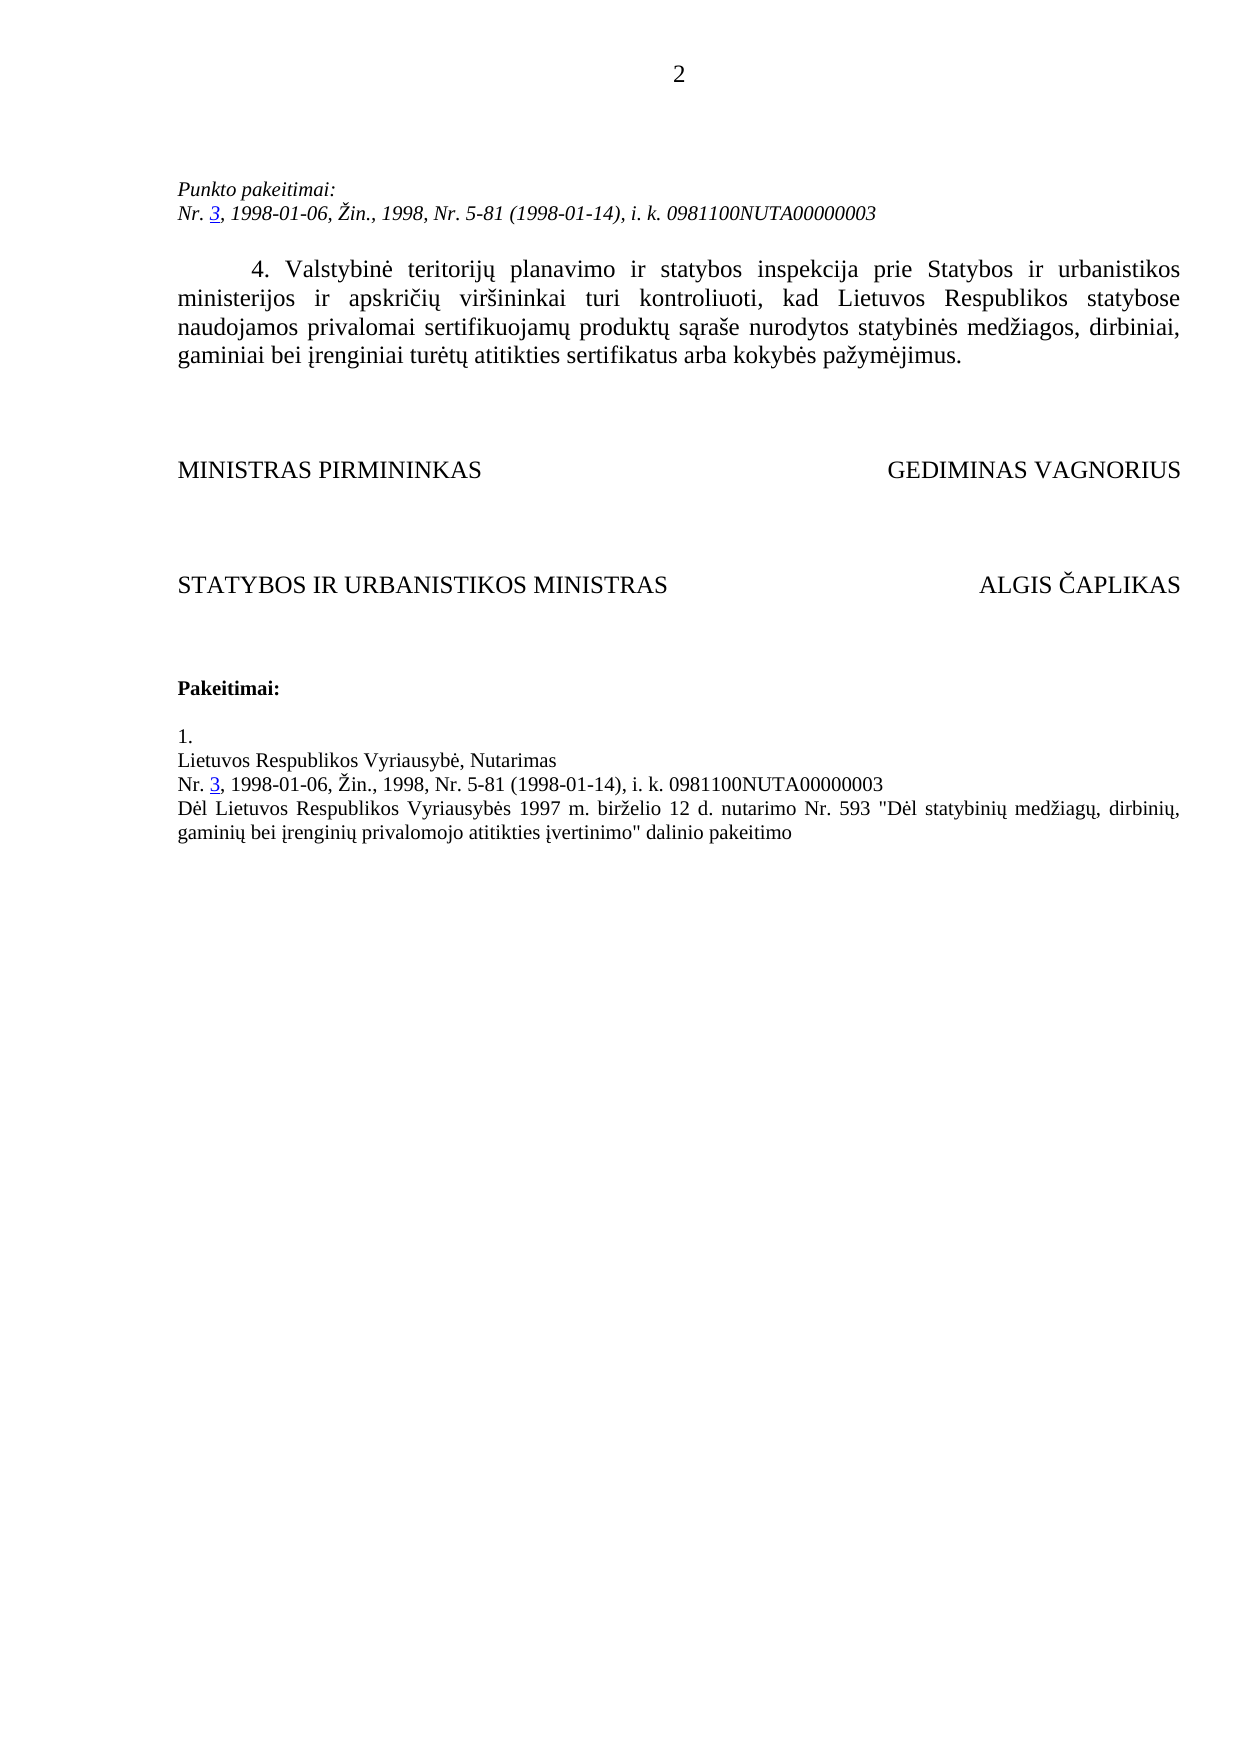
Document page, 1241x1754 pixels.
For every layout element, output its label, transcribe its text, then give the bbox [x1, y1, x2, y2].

text STATYBOS IR URBANISTIKOS MINISTRAS ALGIS ČAPLIKAS [177, 570, 1181, 599]
text Pakeitimai: [177, 676, 1181, 700]
text Nr. 3, 1998-01-06, Žin., 1998, Nr. 5-81 (1998-01-14), i. k. 0981100NUTA00000003 [177, 772, 1181, 796]
text MINISTRAS PIRMININKAS GEDIMINAS VAGNORIUS [177, 455, 1181, 484]
text Punkto pakeitimai: [177, 177, 1181, 201]
text Dėl Lietuvos Respublikos Vyriausybės 1997 m. birželio 12 d. nutarimo Nr. 593 "Dėl statybinių medžiagų, dirbinių, gaminių bei įrenginių privalomojo atitikties įvertinimo" dalinio pakeitimo [177, 796, 1181, 844]
text Lietuvos Respublikos Vyriausybė, Nutarimas [177, 748, 1181, 772]
text 4. Valstybinė teritorijų planavimo ir statybos inspekcija prie Statybos ir urbanistikos ministerijos ir apskričių viršininkai turi kontroliuoti, kad Lietuvos Respublikos statybose naudojamos privalomai sertifikuojamų produktų sąraše nurodytos statybinės medžiagos, dirbiniai, gaminiai bei įrenginiai turėtų atitikties sertifikatus arba kokybės pažymėjimus. [177, 254, 1181, 369]
text Nr. 3, 1998-01-06, Žin., 1998, Nr. 5-81 (1998-01-14), i. k. 0981100NUTA00000003 [177, 201, 1181, 225]
text 1. [177, 724, 1181, 748]
